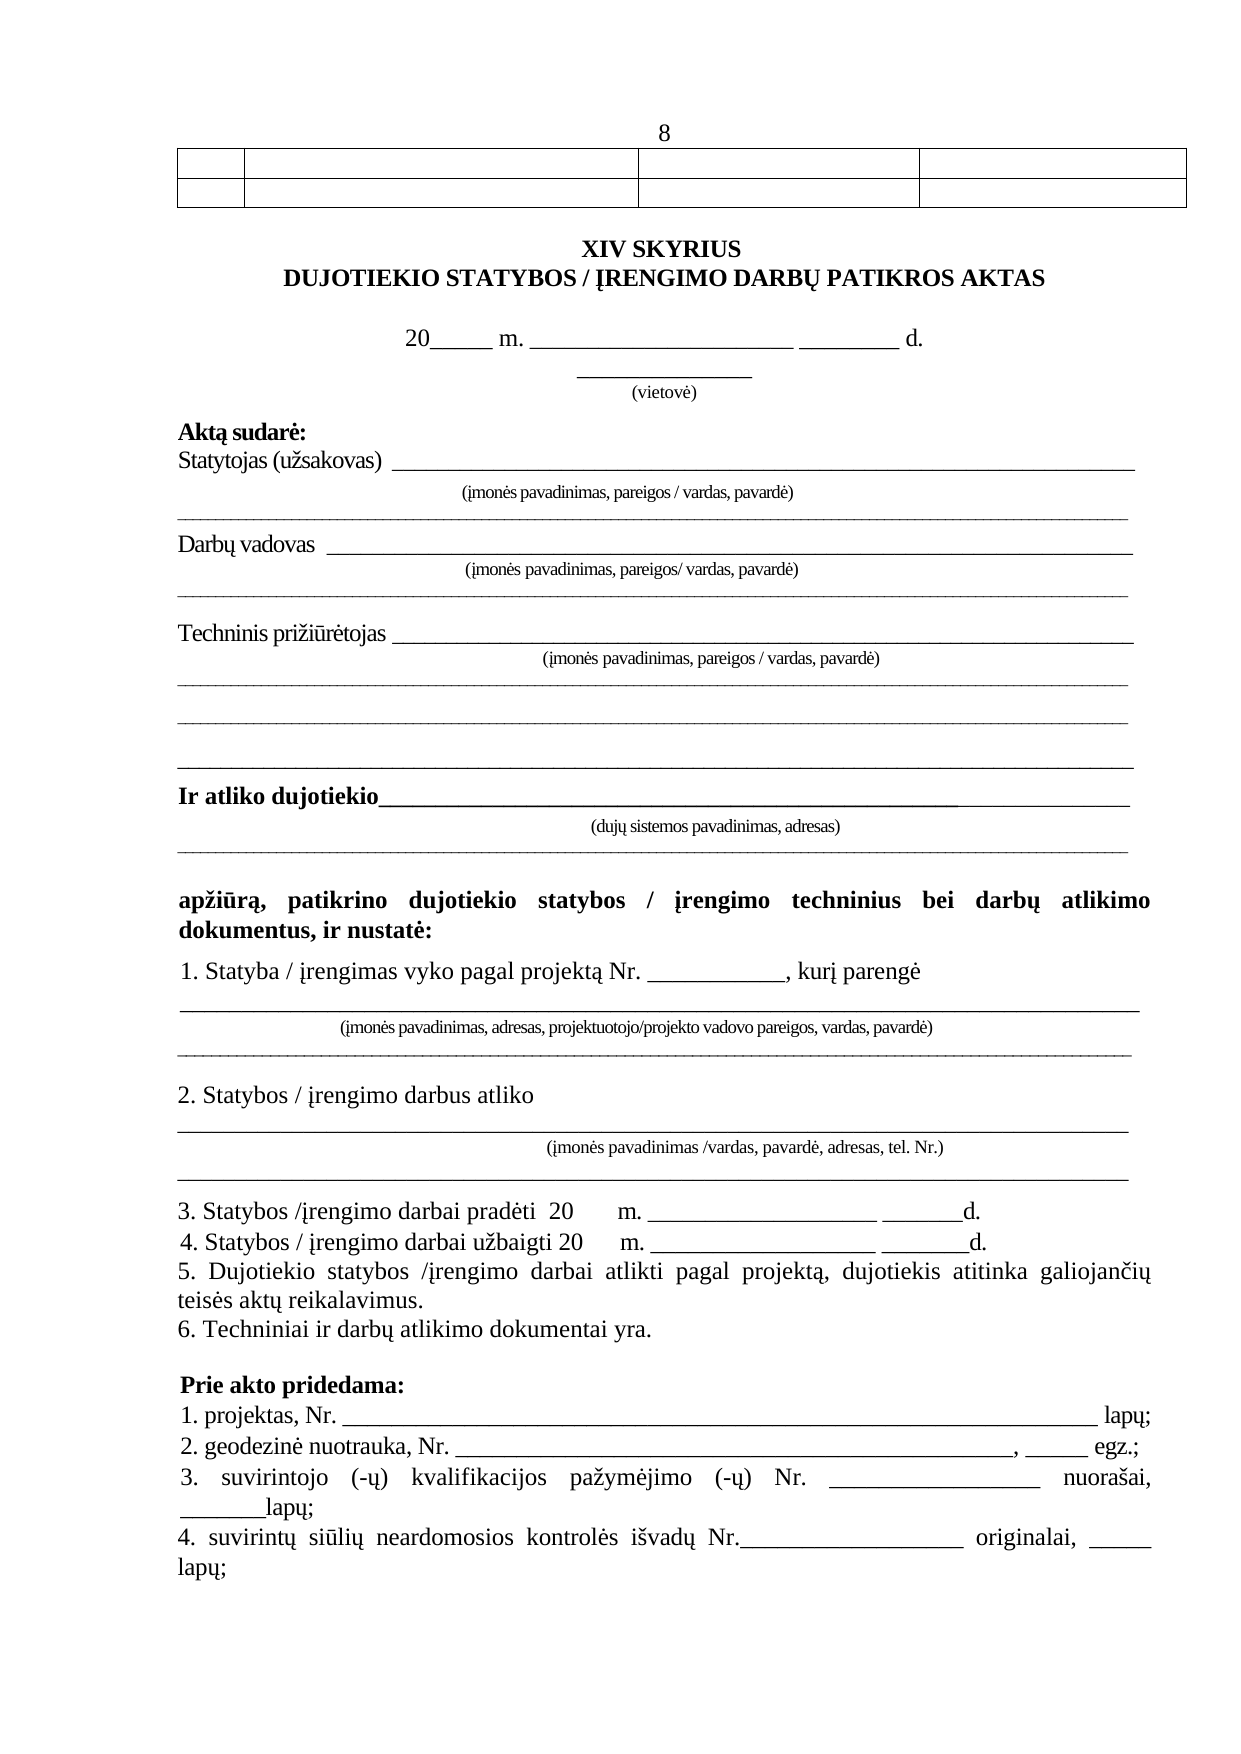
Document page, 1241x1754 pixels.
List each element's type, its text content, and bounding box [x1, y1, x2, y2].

text (įmonės pavadinimas, pareigos / vardas, pavardė) [177, 647, 1152, 668]
text 4. suvirintų siūlių neardomosios kontrolės išvadų Nr.__________________ originalai, _____ lapų; [177, 1522, 1152, 1582]
table_cell [178, 149, 244, 177]
text 20_____ m. _______________________ ________ d. [177, 323, 1152, 352]
text 1. Statyba / įrengimas vyko pagal projektą Nr. ___________, kurį parengė [180, 955, 1152, 985]
text (vietovė) [177, 381, 1152, 402]
text _____________________________________________________________________________________________________________________________ [177, 707, 1152, 726]
text XIV SKYRIUS [177, 234, 1152, 263]
text apžiūrą, patikrino dujotiekio statybos / įrengimo techninius bei darbų atlikimo dokumentus, ir nustatė: [178, 884, 1152, 945]
text _____________________________________________________________________________________________________________________________ [177, 668, 1152, 688]
text Prie akto pridedama: [180, 1369, 1152, 1399]
table_cell [245, 149, 638, 177]
text ______________________________________________________________________________ [180, 985, 1152, 1016]
text 2. geodezinė nuotrauka, Nr. _____________________________________________, _____ egz.; [180, 1430, 1152, 1461]
text ______________ [177, 352, 1152, 381]
text 3. suvirintojo (-ų) kvalifikacijos pažymėjimo (-ų) Nr. _________________ nuorašai, _______lapų; [180, 1461, 1152, 1522]
text (įmonės pavadinimas, pareigos/ vardas, pavardė) [450, 558, 1152, 580]
text (įmonės pavadinimas /vardas, pavardė, adresas, tel. Nr.) [504, 1136, 1152, 1157]
text (įmonės pavadinimas, adresas, projektuotojo/projekto vadovo pareigos, vardas, pavardė) [331, 1016, 1152, 1037]
text Ir atliko dujotiekio__________________________________________________________________ [178, 781, 1152, 810]
table_cell [178, 179, 244, 207]
text (dujų sistemos pavadinimas, adresas) [549, 814, 1152, 836]
text Techninis prižiūrėtojas _____________________________________________________________________ [177, 618, 1152, 647]
text _____________________________________________________________________________________________________________________________ [177, 836, 1152, 855]
text ___________________________________________________________________________________ [177, 1157, 1152, 1183]
table_cell [639, 149, 919, 177]
text 6. Techniniai ir darbų atlikimo dokumentai yra. [177, 1314, 1152, 1343]
text 3. Statybos /įrengimo darbai pradėti 20 m. ____________________ _______d. [177, 1195, 1152, 1226]
table_cell [920, 149, 1186, 177]
text _________________________________________________________________________________________ [177, 745, 1152, 771]
text Darbų vadovas _______________________________________________________________________ [177, 529, 1152, 558]
text _____________________________________________________________________________________________________________________________ [177, 580, 1152, 599]
text DUJOTIEKIO STATYBOS / ĮRENGIMO DARBŲ PATIKROS AKTAS [177, 263, 1152, 292]
text _____________________________________________________________________________________________________________________________ [177, 503, 1152, 522]
text 4. Statybos / įrengimo darbai užbaigti 20 m. __________________ _______d. [180, 1226, 1152, 1256]
text 5. Dujotiekio statybos /įrengimo darbai atlikti pagal projektą, dujotiekis atitinka galiojančių teisės aktų reikalavimus. [177, 1256, 1152, 1314]
text Aktą sudarė: [178, 417, 1152, 445]
table_cell [639, 179, 919, 207]
table_cell [245, 179, 638, 207]
text _________________________________________________________________________________________________________________ [177, 1037, 1152, 1059]
text 1. projektas, Nr. _____________________________________________________________ lapų; [180, 1399, 1152, 1430]
text (įmonės pavadinimas, pareigos / vardas, pavardė) [462, 481, 1152, 503]
text 2. Statybos / įrengimo darbus atliko ___________________________________________________________________________________ [177, 1080, 1152, 1136]
table_cell [920, 179, 1186, 207]
text Statytojas (užsakovas) __________________________________________________________________ [178, 445, 1152, 474]
